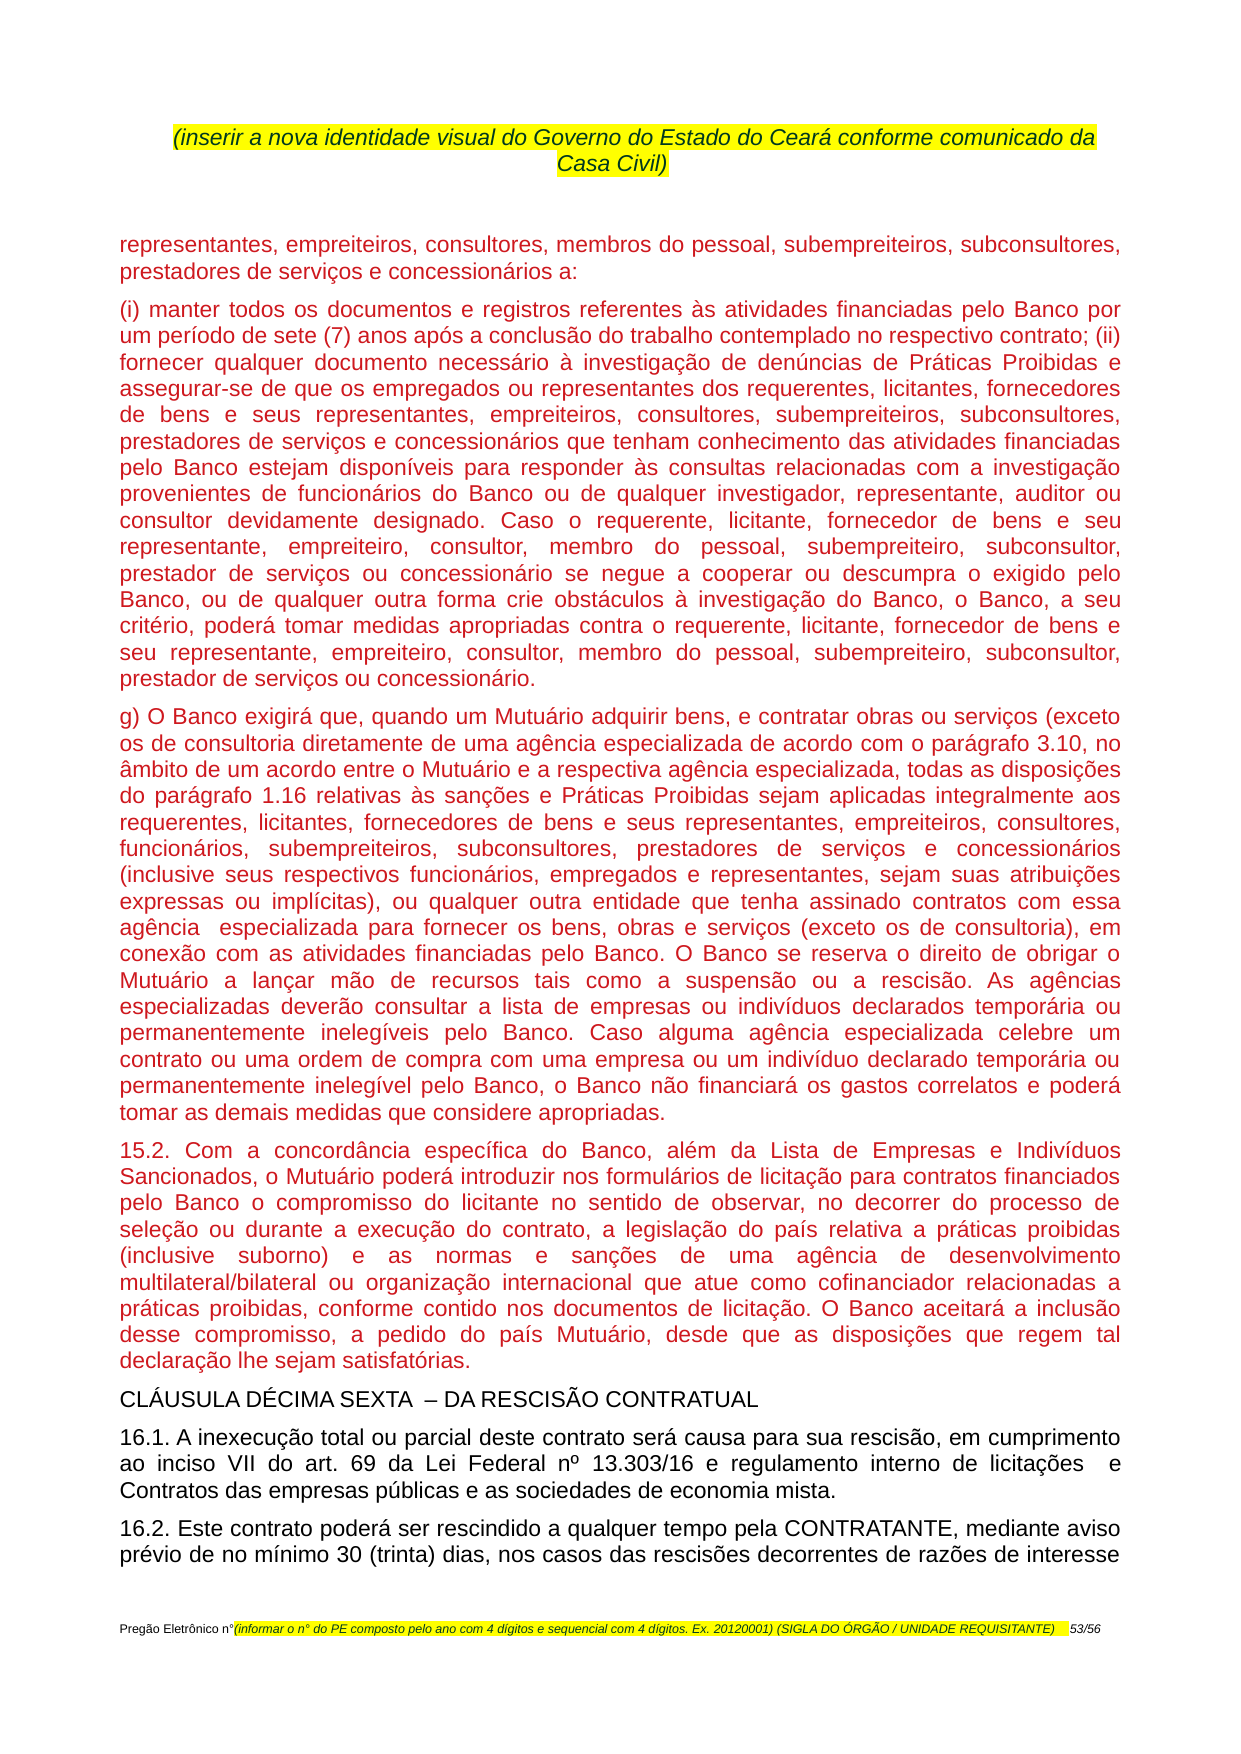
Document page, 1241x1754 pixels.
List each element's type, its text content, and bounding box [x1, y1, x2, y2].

text 16.1. A inexecução total ou parcial deste contrato será causa para sua rescisão, em cumprimento ao inciso VII do art. 69 da Lei Federal nº 13.303/16 e regulamento interno de licitações e Contratos das empresas públicas e as sociedades de economia mista. [119, 1424, 1121, 1503]
text CLÁUSULA DÉCIMA SEXTA – DA RESCISÃO CONTRATUAL [119, 1386, 1121, 1412]
text g) O Banco exigirá que, quando um Mutuário adquirir bens, e contratar obras ou serviços (exceto os de consultoria diretamente de uma agência especializada de acordo com o parágrafo 3.10, no âmbito de um acordo entre o Mutuário e a respectiva agência especializada, todas as disposições do parágrafo 1.16 relativas às sanções e Práticas Proibidas sejam aplicadas integralmente aos requerentes, licitantes, fornecedores de bens e seus representantes, empreiteiros, consultores, funcionários, subempreiteiros, subconsultores, prestadores de serviços e concessionários (inclusive seus respectivos funcionários, empregados e representantes, sejam suas atribuições expressas ou implícitas), ou qualquer outra entidade que tenha assinado contratos com essa agência especializada para fornecer os bens, obras e serviços (exceto os de consultoria), em conexão com as atividades financiadas pelo Banco. O Banco se reserva o direito de obrigar o Mutuário a lançar mão de recursos tais como a suspensão ou a rescisão. As agências especializadas deverão consultar a lista de empresas ou indivíduos declarados temporária ou permanentemente inelegíveis pelo Banco. Caso alguma agência especializada celebre um contrato ou uma ordem de compra com uma empresa ou um indivíduo declarado temporária ou permanentemente inelegível pelo Banco, o Banco não financiará os gastos correlatos e poderá tomar as demais medidas que considere apropriadas. [119, 703, 1121, 1125]
text 16.2. Este contrato poderá ser rescindido a qualquer tempo pela CONTRATANTE, mediante aviso prévio de no mínimo 30 (trinta) dias, nos casos das rescisões decorrentes de razões de interesse [119, 1515, 1121, 1568]
text representantes, empreiteiros, consultores, membros do pessoal, subempreiteiros, subconsultores, prestadores de serviços e concessionários a: [119, 231, 1121, 284]
text (i) manter todos os documentos e registros referentes às atividades financiadas pelo Banco por um período de sete (7) anos após a conclusão do trabalho contemplado no respectivo contrato; (ii) fornecer qualquer documento necessário à investigação de denúncias de Práticas Proibidas e assegurar-se de que os empregados ou representantes dos requerentes, licitantes, fornecedores de bens e seus representantes, empreiteiros, consultores, subempreiteiros, subconsultores, prestadores de serviços e concessionários que tenham conhecimento das atividades financiadas pelo Banco estejam disponíveis para responder às consultas relacionadas com a investigação provenientes de funcionários do Banco ou de qualquer investigador, representante, auditor ou consultor devidamente designado. Caso o requerente, licitante, fornecedor de bens e seu representante, empreiteiro, consultor, membro do pessoal, subempreiteiro, subconsultor, prestador de serviços ou concessionário se negue a cooperar ou descumpra o exigido pelo Banco, ou de qualquer outra forma crie obstáculos à investigação do Banco, o Banco, a seu critério, poderá tomar medidas apropriadas contra o requerente, licitante, fornecedor de bens e seu representante, empreiteiro, consultor, membro do pessoal, subempreiteiro, subconsultor, prestador de serviços ou concessionário. [119, 296, 1121, 691]
text 15.2. Com a concordância específica do Banco, além da Lista de Empresas e Indivíduos Sancionados, o Mutuário poderá introduzir nos formulários de licitação para contratos financiados pelo Banco o compromisso do licitante no sentido de observar, no decorrer do processo de seleção ou durante a execução do contrato, a legislação do país relativa a práticas proibidas (inclusive suborno) e as normas e sanções de uma agência de desenvolvimento multilateral/bilateral ou organização internacional que atue como cofinanciador relacionadas a práticas proibidas, conforme contido nos documentos de licitação. O Banco aceitará a inclusão desse compromisso, a pedido do país Mutuário, desde que as disposições que regem tal declaração lhe sejam satisfatórias. [119, 1137, 1121, 1374]
